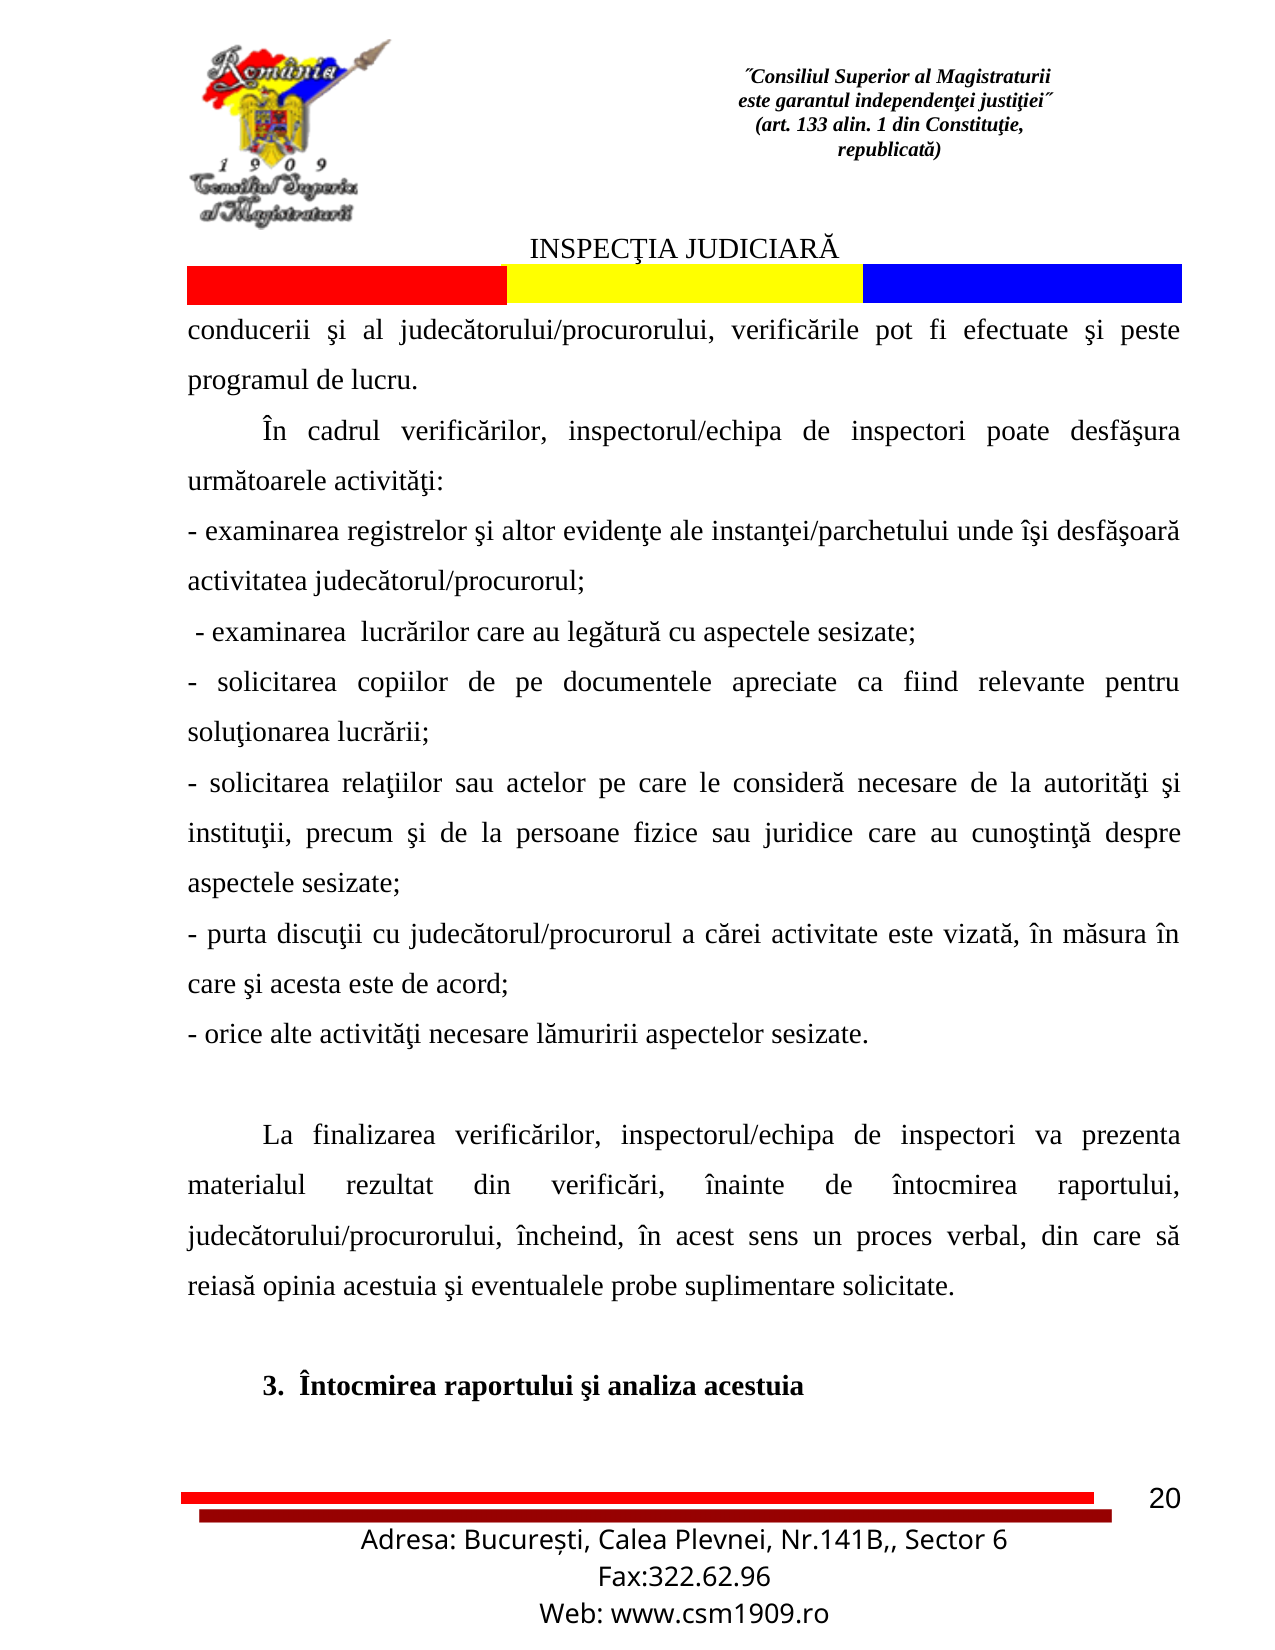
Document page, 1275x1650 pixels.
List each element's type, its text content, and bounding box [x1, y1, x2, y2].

text - examinarea lucrărilor care au legătură cu aspectele sesizate; [187, 614, 1181, 647]
text În cadrul verificărilor, inspectorul/echipa de inspectori poate desfăşura următoarele activităţi: [187, 413, 1181, 496]
text - orice alte activităţi necesare lămuririi aspectelor sesizate. [187, 1016, 1181, 1050]
text - solicitarea copiilor de pe documentele apreciate ca fiind relevante pentru soluţionarea lucrării; [187, 664, 1181, 748]
text - purta discuţii cu judecătorul/procurorul a cărei activitate este vizată, în măsura în care şi acesta este de acord; [187, 916, 1181, 999]
text conducerii şi al judecătorului/procurorului, verificările pot fi efectuate şi peste programul de lucru. [187, 312, 1181, 396]
text - examinarea registrelor şi altor evidenţe ale instanţei/parchetului unde îşi desfăşoară activitatea judecătorul/procurorul; [187, 513, 1181, 597]
subtitle 3. Întocmirea raportului şi analiza acestuia [187, 1368, 1181, 1402]
picture [189, 39, 393, 230]
text La finalizarea verificărilor, inspectorul/echipa de inspectori va prezenta materialul rezultat din verificări, înainte de întocmirea raportului, judecătorului/procurorului, încheind, în acest sens un proces verbal, din care să reiasă opinia acestuia şi eventualele probe suplimentare solicitate. [187, 1117, 1181, 1301]
text - solicitarea relaţiilor sau actelor pe care le consideră necesare de la autorităţi şi instituţii, precum şi de la persoane fizice sau juridice care au cunoştinţă despre aspectele sesizate; [187, 765, 1181, 899]
